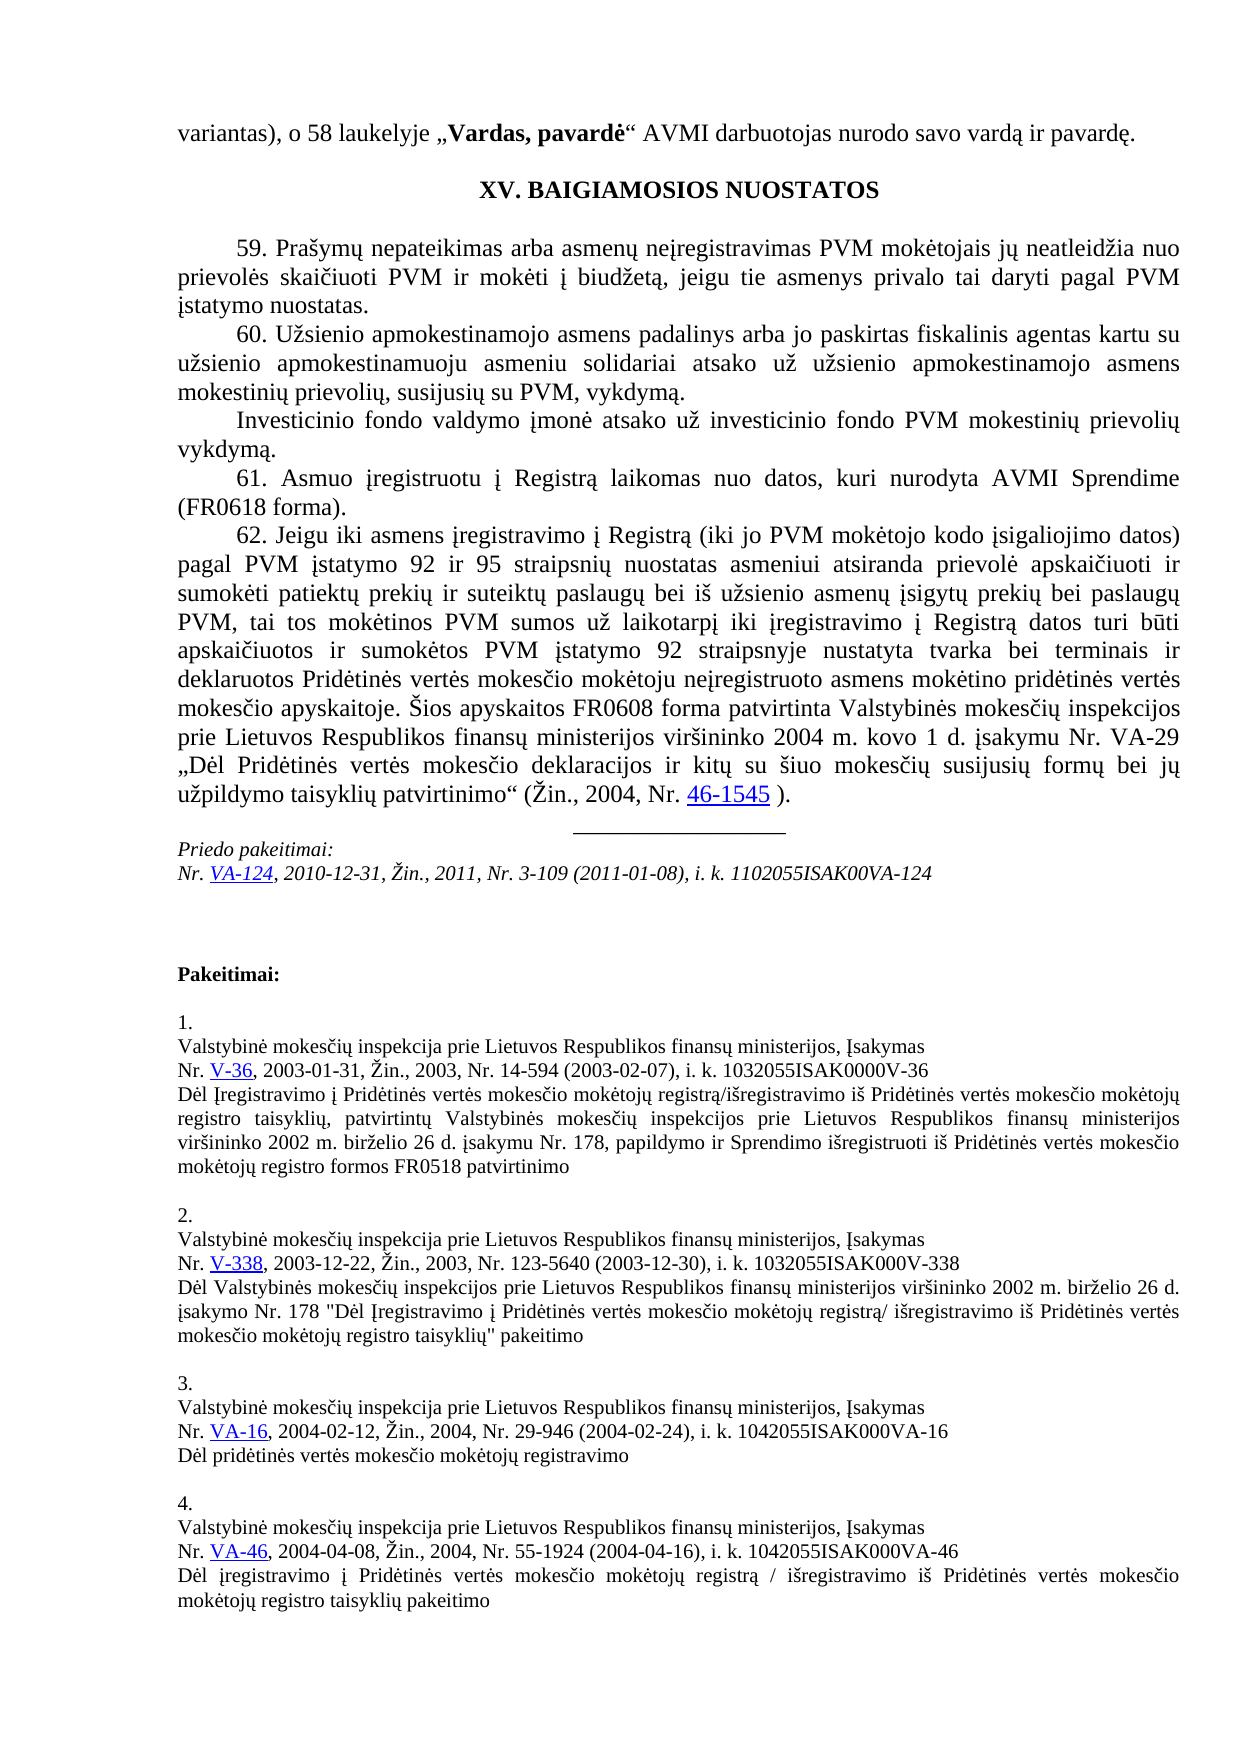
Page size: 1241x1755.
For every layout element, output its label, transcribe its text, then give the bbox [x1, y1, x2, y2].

text Nr. VA-124, 2010-12-31, Žin., 2011, Nr. 3-109 (2011-01-08), i. k. 1102055ISAK00VA-124 [177, 861, 1181, 885]
text Valstybinė mokesčių inspekcija prie Lietuvos Respublikos finansų ministerijos, Įsakymas [177, 1395, 1181, 1419]
text Dėl Įregistravimo į Pridėtinės vertės mokesčio mokėtojų registrą/išregistravimo iš Pridėtinės vertės mokesčio mokėtojų registro taisyklių, patvirtintų Valstybinės mokesčių inspekcijos prie Lietuvos Respublikos finansų ministerijos viršininko 2002 m. birželio 26 d. įsakymu Nr. 178, papildymo ir Sprendimo išregistruoti iš Pridėtinės vertės mokesčio mokėtojų registro formos FR0518 patvirtinimo [177, 1082, 1181, 1178]
text 62. Jeigu iki asmens įregistravimo į Registrą (iki jo PVM mokėtojo kodo įsigaliojimo datos) pagal PVM įstatymo 92 ir 95 straipsnių nuostatas asmeniui atsiranda prievolė apskaičiuoti ir sumokėti patiektų prekių ir suteiktų paslaugų bei iš užsienio asmenų įsigytų prekių bei paslaugų PVM, tai tos mokėtinos PVM sumos už laikotarpį iki įregistravimo į Registrą datos turi būti apskaičiuotos ir sumokėtos PVM įstatymo 92 straipsnyje nustatyta tvarka bei terminais ir deklaruotos Pridėtinės vertės mokesčio mokėtoju neįregistruoto asmens mokėtino pridėtinės vertės mokesčio apyskaitoje. Šios apyskaitos FR0608 forma patvirtinta Valstybinės mokesčių inspekcijos prie Lietuvos Respublikos finansų ministerijos viršininko 2004 m. kovo 1 d. įsakymu Nr. VA-29 „Dėl Pridėtinės vertės mokesčio deklaracijos ir kitų su šiuo mokesčių susijusių formų bei jų užpildymo taisyklių patvirtinimo“ (Žin., 2004, Nr. 46-1545 ). [177, 521, 1181, 808]
text Valstybinė mokesčių inspekcija prie Lietuvos Respublikos finansų ministerijos, Įsakymas [177, 1515, 1181, 1539]
text 4. [177, 1491, 1181, 1515]
text Investicinio fondo valdymo įmonė atsako už investicinio fondo PVM mokestinių prievolių vykdymą. [177, 406, 1181, 463]
text Valstybinė mokesčių inspekcija prie Lietuvos Respublikos finansų ministerijos, Įsakymas [177, 1227, 1181, 1251]
text Nr. V-338, 2003-12-22, Žin., 2003, Nr. 123-5640 (2003-12-30), i. k. 1032055ISAK000V-338 [177, 1251, 1181, 1275]
text _________________ [177, 808, 1181, 837]
text Dėl pridėtinės vertės mokesčio mokėtojų registravimo [177, 1443, 1181, 1467]
text 59. Prašymų nepateikimas arba asmenų neįregistravimas PVM mokėtojais jų neatleidžia nuo prievolės skaičiuoti PVM ir mokėti į biudžetą, jeigu tie asmenys privalo tai daryti pagal PVM įstatymo nuostatas. [177, 233, 1181, 319]
text Pakeitimai: [177, 962, 1181, 986]
text Nr. V-36, 2003-01-31, Žin., 2003, Nr. 14-594 (2003-02-07), i. k. 1032055ISAK0000V-36 [177, 1058, 1181, 1082]
text Dėl Valstybinės mokesčių inspekcijos prie Lietuvos Respublikos finansų ministerijos viršininko 2002 m. birželio 26 d. įsakymo Nr. 178 "Dėl Įregistravimo į Pridėtinės vertės mokesčio mokėtojų registrą/ išregistravimo iš Pridėtinės vertės mokesčio mokėtojų registro taisyklių" pakeitimo [177, 1275, 1181, 1347]
text Dėl įregistravimo į Pridėtinės vertės mokesčio mokėtojų registrą / išregistravimo iš Pridėtinės vertės mokesčio mokėtojų registro taisyklių pakeitimo [177, 1563, 1181, 1612]
text 2. [177, 1202, 1181, 1227]
text XV. BAIGIAMOSIOS NUOSTATOS [177, 176, 1181, 204]
text variantas), o 58 laukelyje „Vardas, pavardė“ AVMI darbuotojas nurodo savo vardą ir pavardę. [177, 118, 1181, 147]
text Nr. VA-46, 2004-04-08, Žin., 2004, Nr. 55-1924 (2004-04-16), i. k. 1042055ISAK000VA-46 [177, 1539, 1181, 1563]
text 3. [177, 1371, 1181, 1395]
text 61. Asmuo įregistruotu į Registrą laikomas nuo datos, kuri nurodyta AVMI Sprendime (FR0618 forma). [177, 463, 1181, 521]
text 60. Užsienio apmokestinamojo asmens padalinys arba jo paskirtas fiskalinis agentas kartu su užsienio apmokestinamuoju asmeniu solidariai atsako už užsienio apmokestinamojo asmens mokestinių prievolių, susijusių su PVM, vykdymą. [177, 319, 1181, 406]
text Nr. VA-16, 2004-02-12, Žin., 2004, Nr. 29-946 (2004-02-24), i. k. 1042055ISAK000VA-16 [177, 1419, 1181, 1443]
text Valstybinė mokesčių inspekcija prie Lietuvos Respublikos finansų ministerijos, Įsakymas [177, 1034, 1181, 1058]
text 1. [177, 1010, 1181, 1034]
text Priedo pakeitimai: [177, 837, 1181, 861]
